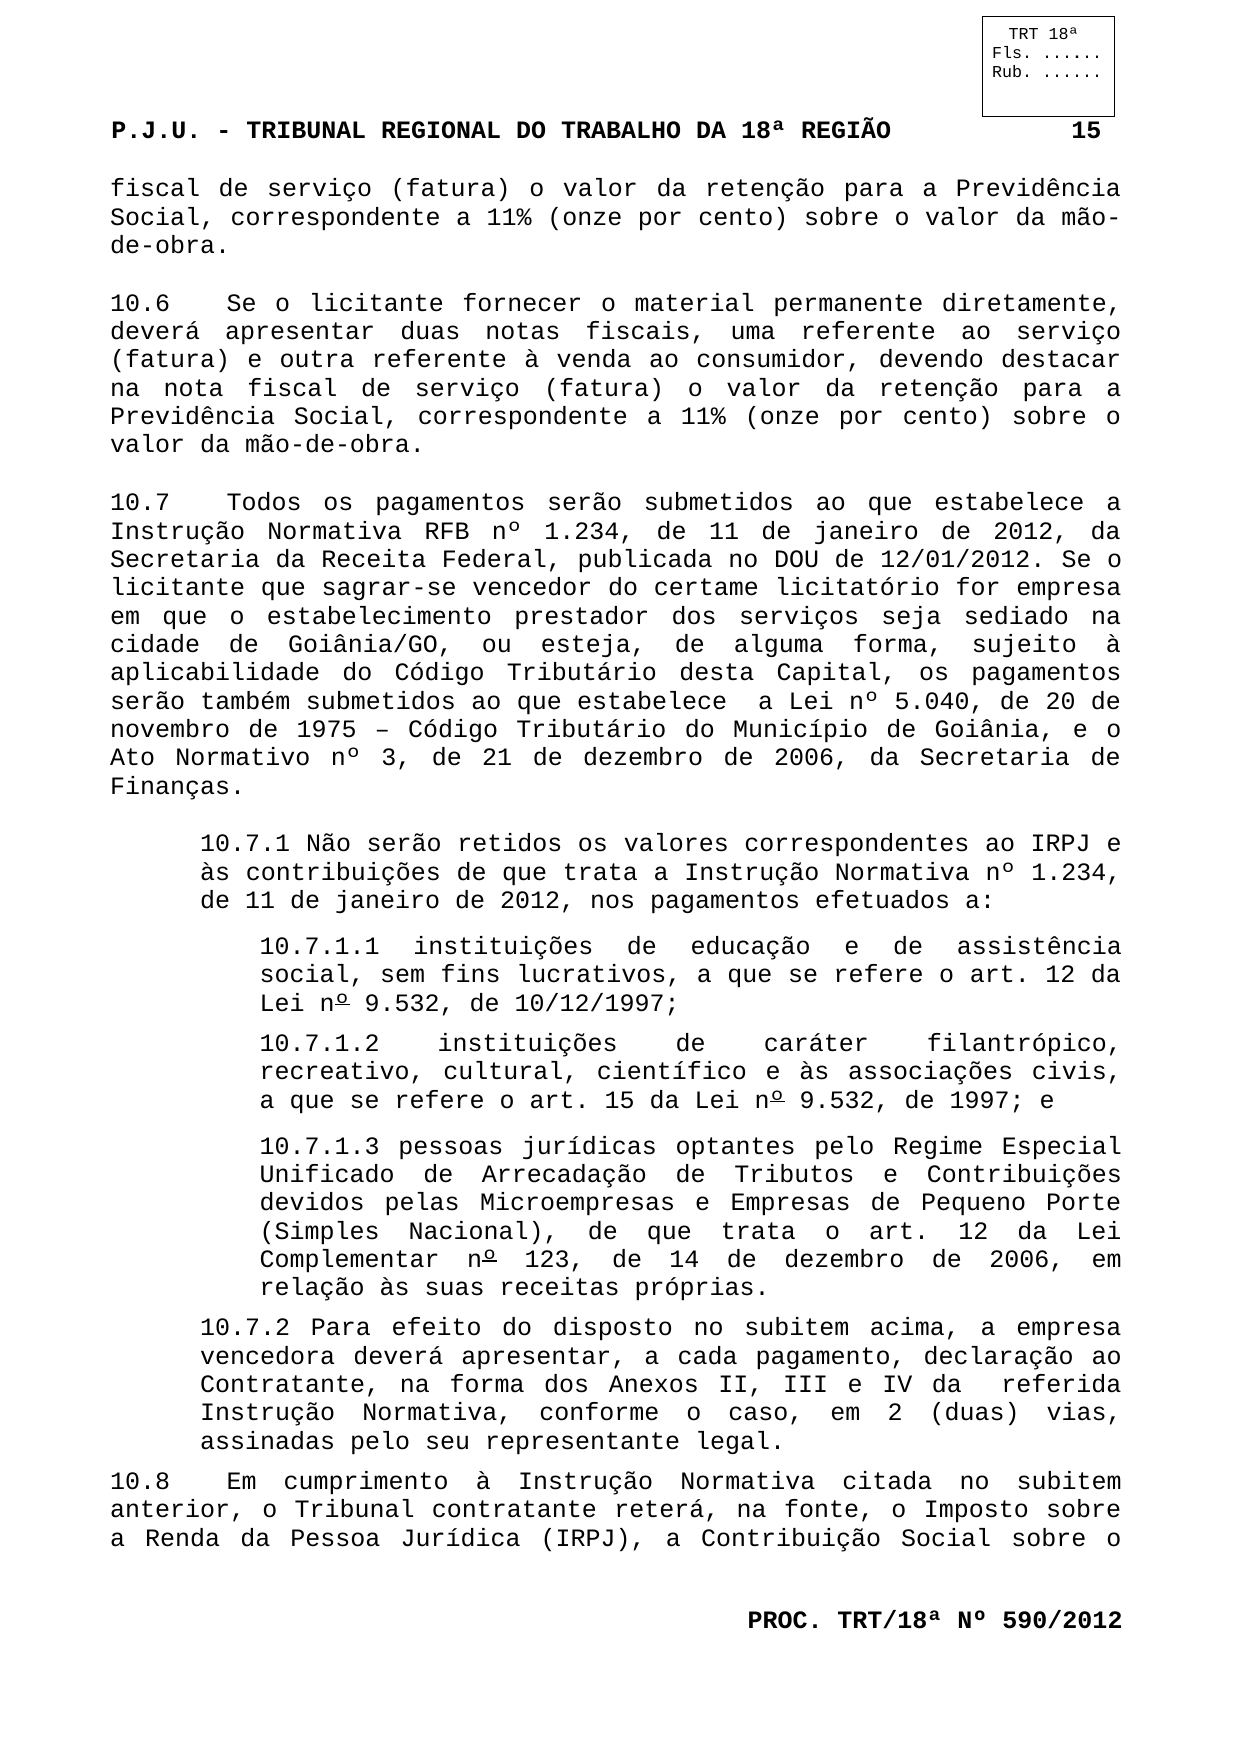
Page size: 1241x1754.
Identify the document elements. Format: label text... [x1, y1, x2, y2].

text 10.7.1 Não serão retidos os valores correspondentes ao IRPJ e às contribuições de que trata a Instrução Normativa nº 1.234, de 11 de janeiro de 2012, nos pagamentos efetuados a: [200, 831, 1122, 916]
text 10.7.1.1 instituições de educação e de assistência social, sem fins lucrativos, a que se refere o art. 12 da Lei nº 9.532, de 10/12/1997; [259, 934, 1122, 1019]
text fiscal de serviço (fatura) o valor da retenção para a Previdência Social, correspondente a 11% (onze por cento) sobre o valor da mão-de-obra. [110, 176, 1122, 261]
text 10.7 Todos os pagamentos serão submetidos ao que estabelece a Instrução Normativa RFB nº 1.234, de 11 de janeiro de 2012, da Secretaria da Receita Federal, publicada no DOU de 12/01/2012. Se o licitante que sagrar-se vencedor do certame licitatório for empresa em que o estabelecimento prestador dos serviços seja sediado na cidade de Goiânia/GO, ou esteja, de alguma forma, sujeito à aplicabilidade do Código Tributário desta Capital, os pagamentos serão também submetidos ao que estabelece a Lei nº 5.040, de 20 de novembro de 1975 – Código Tributário do Município de Goiânia, e o Ato Normativo nº 3, de 21 de dezembro de 2006, da Secretaria de Finanças. [110, 490, 1122, 802]
text 10.7.1.2 instituições de caráter filantrópico, recreativo, cultural, científico e às associações civis, a que se refere o art. 15 da Lei nº 9.532, de 1997; e [259, 1031, 1122, 1116]
text 10.7.1.3 pessoas jurídicas optantes pelo Regime Especial Unificado de Arrecadação de Tributos e Contribuições devidos pelas Microempresas e Empresas de Pequeno Porte (Simples Nacional), de que trata o art. 12 da Lei Complementar nº 123, de 14 de dezembro de 2006, em relação às suas receitas próprias. [259, 1133, 1122, 1303]
text 10.7.2 Para efeito do disposto no subitem acima, a empresa vencedora deverá apresentar, a cada pagamento, declaração ao Contratante, na forma dos Anexos II, III e IV da referida Instrução Normativa, conforme o caso, em 2 (duas) vias, assinadas pelo seu representante legal. [200, 1315, 1122, 1457]
text 10.8 Em cumprimento à Instrução Normativa citada no subitem anterior, o Tribunal contratante reterá, na fonte, o Imposto sobre a Renda da Pessoa Jurídica (IRPJ), a Contribuição Social sobre o [110, 1468, 1122, 1553]
text 10.6 Se o licitante fornecer o material permanente diretamente, deverá apresentar duas notas fiscais, uma referente ao serviço (fatura) e outra referente à venda ao consumidor, devendo destacar na nota fiscal de serviço (fatura) o valor da retenção para a Previdência Social, correspondente a 11% (onze por cento) sobre o valor da mão-de-obra. [110, 290, 1122, 460]
